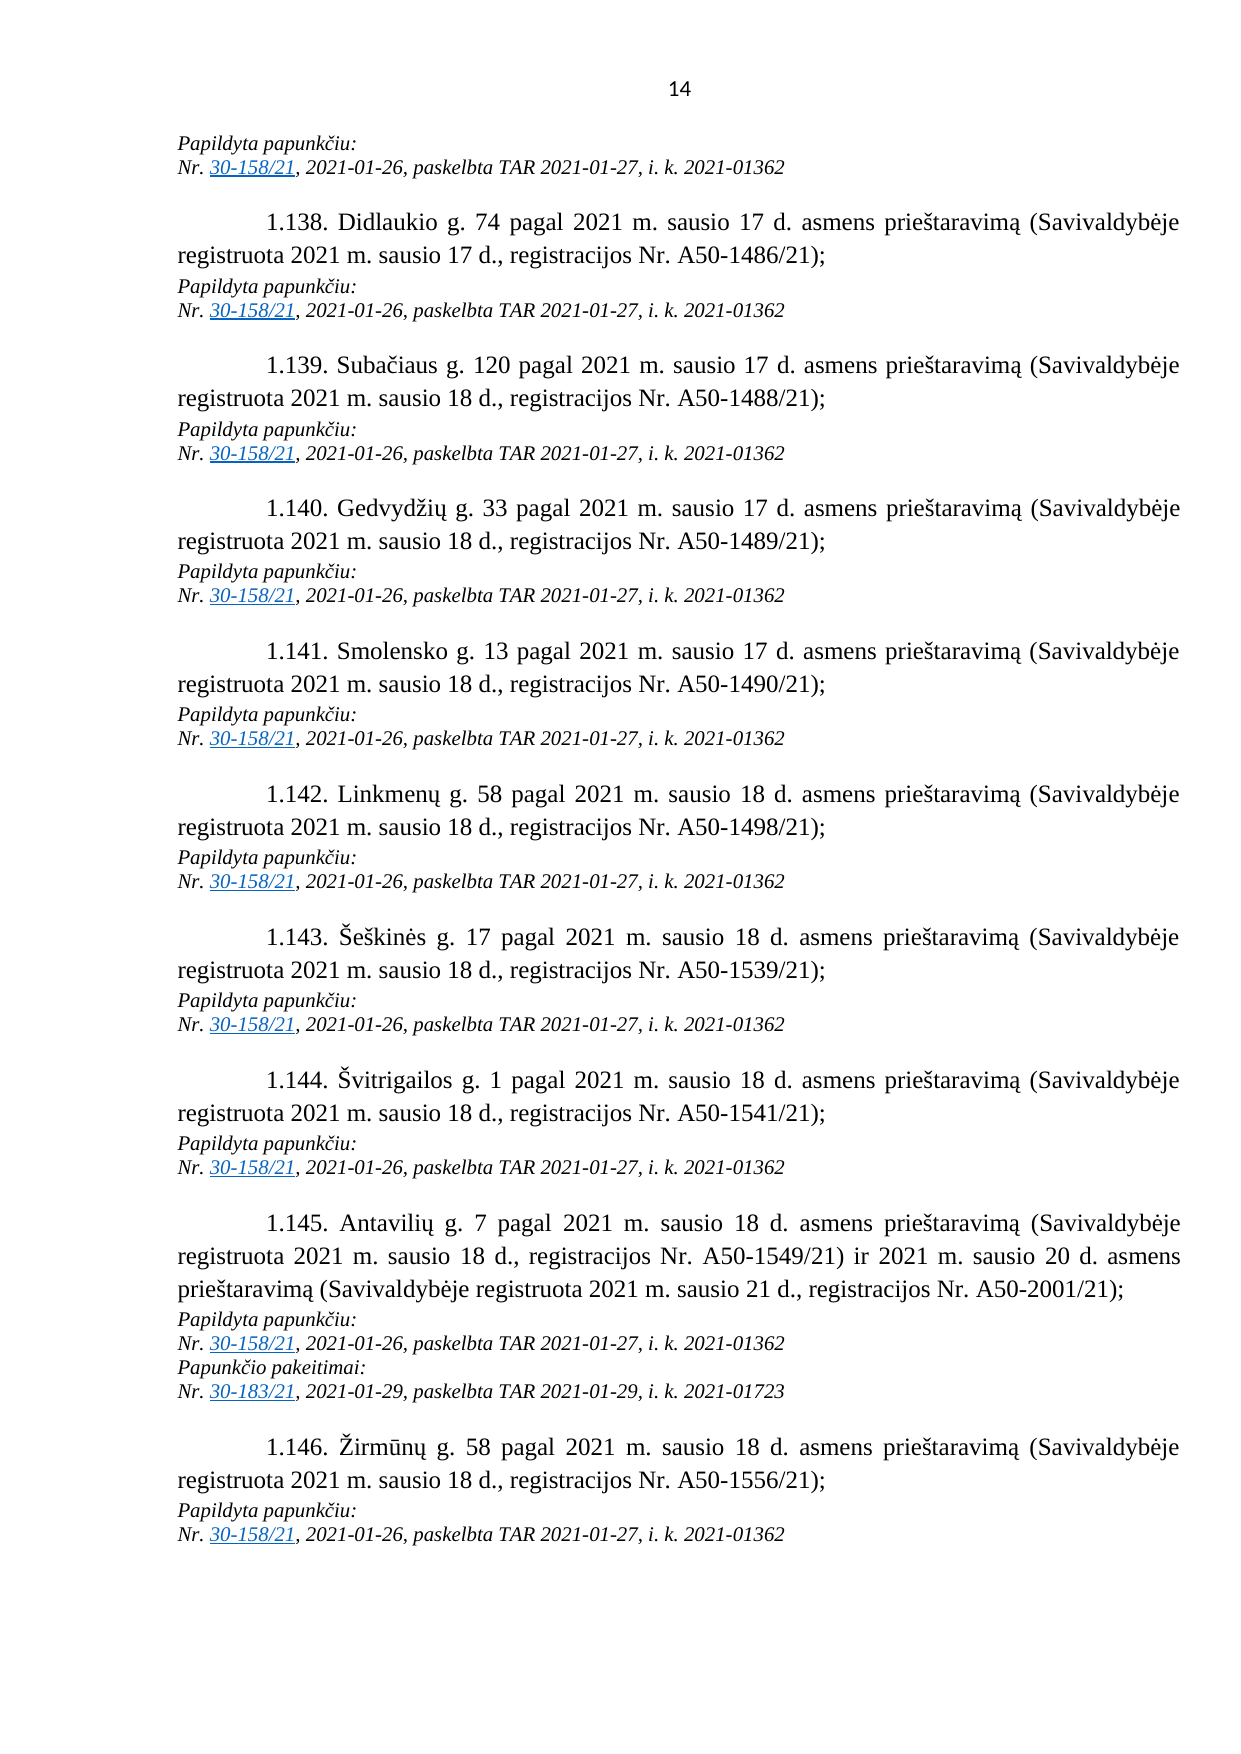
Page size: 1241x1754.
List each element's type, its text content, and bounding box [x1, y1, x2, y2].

text Papildyta papunkčiu: [177, 416, 1181, 441]
text Nr. 30-158/21, 2021-01-26, paskelbta TAR 2021-01-27, i. k. 2021-01362 [177, 869, 1181, 893]
text Papildyta papunkčiu: [177, 1131, 1181, 1155]
text Papildyta papunkčiu: [177, 845, 1181, 869]
text Nr. 30-158/21, 2021-01-26, paskelbta TAR 2021-01-27, i. k. 2021-01362 [177, 155, 1181, 179]
text 1.144. Švitrigailos g. 1 pagal 2021 m. sausio 18 d. asmens prieštaravimą (Savivaldybėje registruota 2021 m. sausio 18 d., registracijos Nr. A50-1541/21); [177, 1065, 1181, 1127]
text 1.141. Smolensko g. 13 pagal 2021 m. sausio 17 d. asmens prieštaravimą (Savivaldybėje registruota 2021 m. sausio 18 d., registracijos Nr. A50-1490/21); [177, 636, 1181, 698]
text 1.145. Antavilių g. 7 pagal 2021 m. sausio 18 d. asmens prieštaravimą (Savivaldybėje registruota 2021 m. sausio 18 d., registracijos Nr. A50-1549/21) ir 2021 m. sausio 20 d. asmens prieštaravimą (Savivaldybėje registruota 2021 m. sausio 21 d., registracijos Nr. A50-2001/21); [177, 1208, 1181, 1303]
text Nr. 30-158/21, 2021-01-26, paskelbta TAR 2021-01-27, i. k. 2021-01362 [177, 1155, 1181, 1179]
text Papildyta papunkčiu: [177, 559, 1181, 583]
text Nr. 30-158/21, 2021-01-26, paskelbta TAR 2021-01-27, i. k. 2021-01362 [177, 1012, 1181, 1036]
text 1.138. Didlaukio g. 74 pagal 2021 m. sausio 17 d. asmens prieštaravimą (Savivaldybėje registruota 2021 m. sausio 17 d., registracijos Nr. A50-1486/21); [177, 207, 1181, 269]
text Nr. 30-158/21, 2021-01-26, paskelbta TAR 2021-01-27, i. k. 2021-01362 [177, 1331, 1181, 1355]
text Nr. 30-183/21, 2021-01-29, paskelbta TAR 2021-01-29, i. k. 2021-01723 [177, 1379, 1181, 1403]
text 1.142. Linkmenų g. 58 pagal 2021 m. sausio 18 d. asmens prieštaravimą (Savivaldybėje registruota 2021 m. sausio 18 d., registracijos Nr. A50-1498/21); [177, 779, 1181, 841]
text Papildyta papunkčiu: [177, 273, 1181, 298]
text 1.146. Žirmūnų g. 58 pagal 2021 m. sausio 18 d. asmens prieštaravimą (Savivaldybėje registruota 2021 m. sausio 18 d., registracijos Nr. A50-1556/21); [177, 1432, 1181, 1494]
text Nr. 30-158/21, 2021-01-26, paskelbta TAR 2021-01-27, i. k. 2021-01362 [177, 441, 1181, 464]
text Nr. 30-158/21, 2021-01-26, paskelbta TAR 2021-01-27, i. k. 2021-01362 [177, 583, 1181, 607]
text 1.143. Šeškinės g. 17 pagal 2021 m. sausio 18 d. asmens prieštaravimą (Savivaldybėje registruota 2021 m. sausio 18 d., registracijos Nr. A50-1539/21); [177, 922, 1181, 984]
text Nr. 30-158/21, 2021-01-26, paskelbta TAR 2021-01-27, i. k. 2021-01362 [177, 1522, 1181, 1546]
text 1.140. Gedvydžių g. 33 pagal 2021 m. sausio 17 d. asmens prieštaravimą (Savivaldybėje registruota 2021 m. sausio 18 d., registracijos Nr. A50-1489/21); [177, 493, 1181, 555]
text Papunkčio pakeitimai: [177, 1355, 1181, 1379]
text Papildyta papunkčiu: [177, 988, 1181, 1012]
text Papildyta papunkčiu: [177, 1307, 1181, 1331]
text Papildyta papunkčiu: [177, 1498, 1181, 1522]
text Nr. 30-158/21, 2021-01-26, paskelbta TAR 2021-01-27, i. k. 2021-01362 [177, 298, 1181, 322]
text Nr. 30-158/21, 2021-01-26, paskelbta TAR 2021-01-27, i. k. 2021-01362 [177, 726, 1181, 750]
text Papildyta papunkčiu: [177, 702, 1181, 726]
text 1.139. Subačiaus g. 120 pagal 2021 m. sausio 17 d. asmens prieštaravimą (Savivaldybėje registruota 2021 m. sausio 18 d., registracijos Nr. A50-1488/21); [177, 350, 1181, 412]
text Papildyta papunkčiu: [177, 131, 1181, 155]
